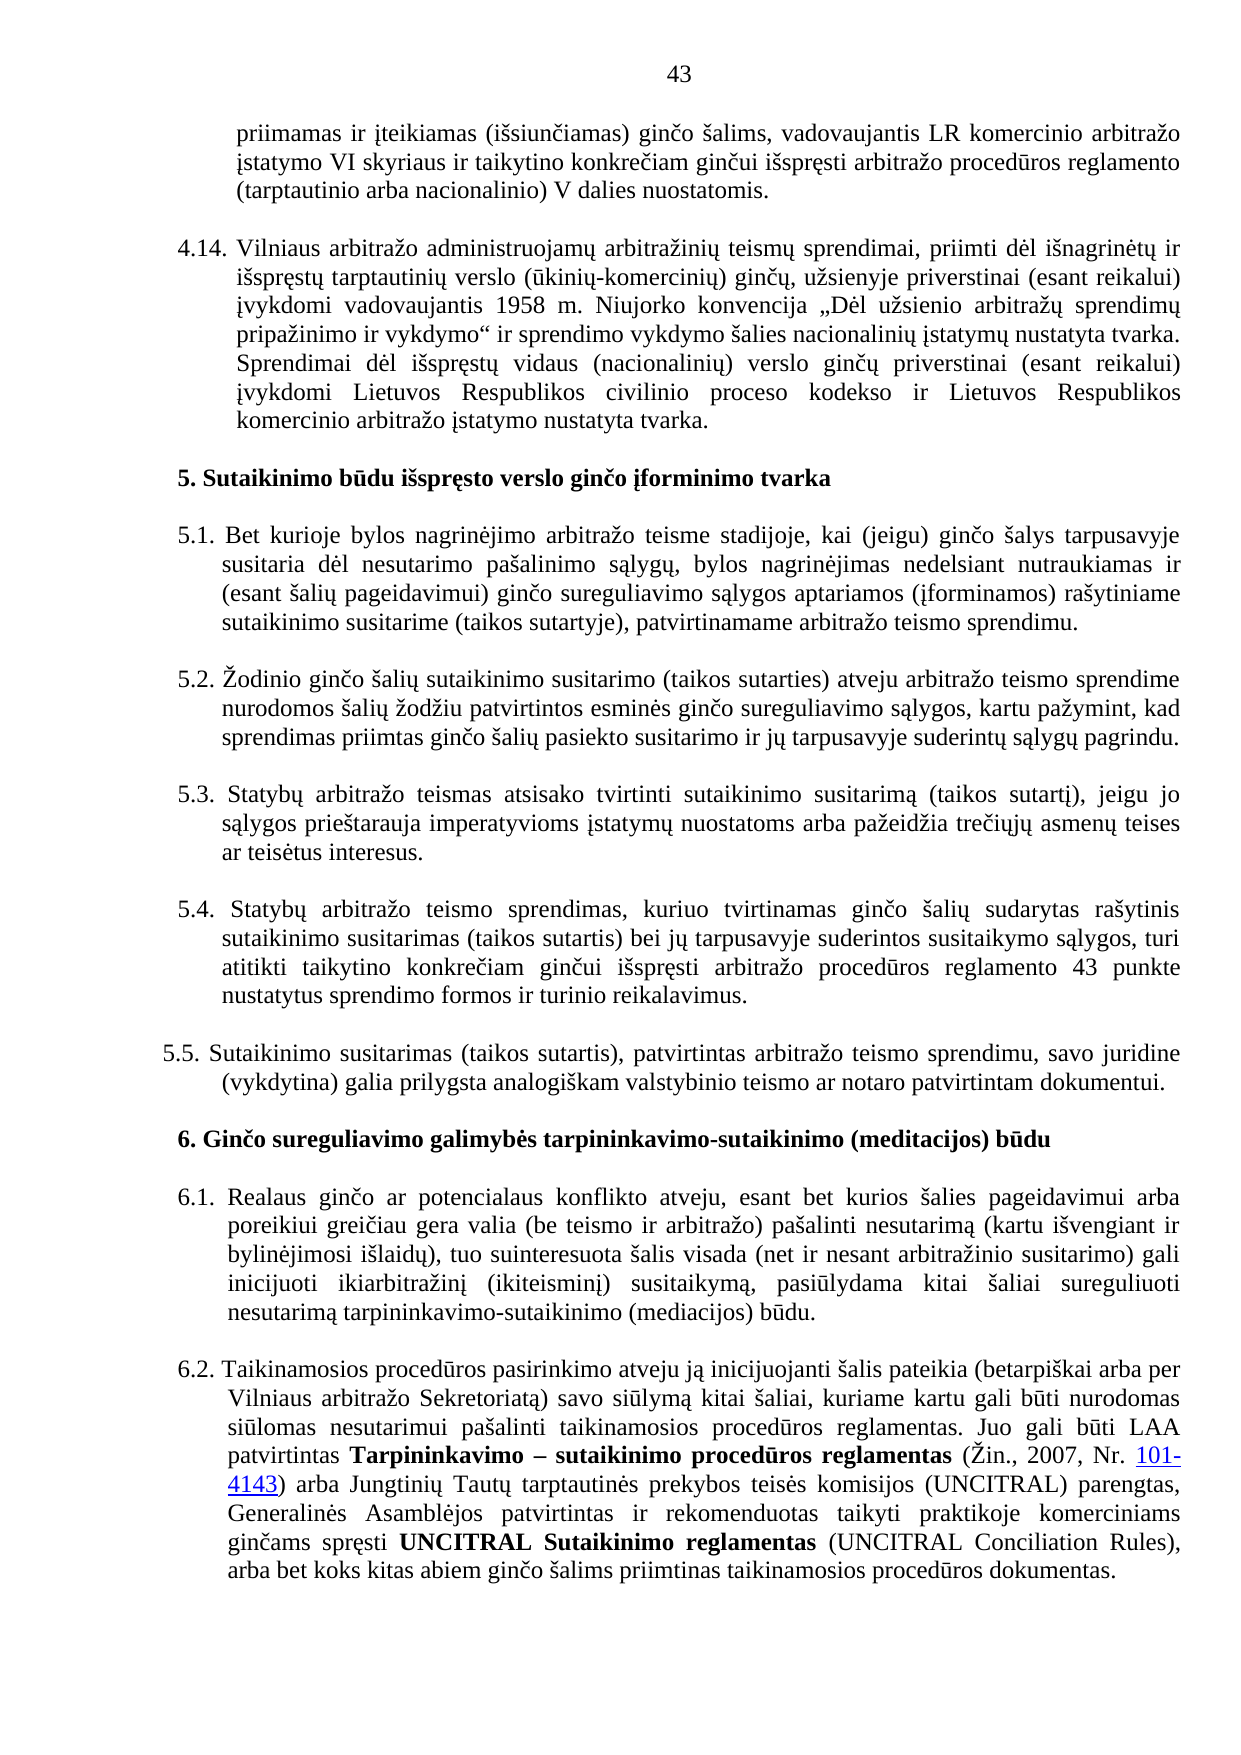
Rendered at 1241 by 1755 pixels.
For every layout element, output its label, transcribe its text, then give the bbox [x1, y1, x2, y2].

text 6.2. Taikinamosios procedūros pasirinkimo atveju ją inicijuojanti šalis pateikia (betarpiškai arba per Vilniaus arbitražo Sekretoriatą) savo siūlymą kitai šaliai, kuriame kartu gali būti nurodomas siūlomas nesutarimui pašalinti taikinamosios procedūros reglamentas. Juo gali būti LAA patvirtintas Tarpininkavimo – sutaikinimo procedūros reglamentas (Žin., 2007, Nr. 101-4143) arba Jungtinių Tautų tarptautinės prekybos teisės komisijos (UNCITRAL) parengtas, Generalinės Asamblėjos patvirtintas ir rekomenduotas taikyti praktikoje komerciniams ginčams spręsti UNCITRAL Sutaikinimo reglamentas (UNCITRAL Conciliation Rules), arba bet koks kitas abiem ginčo šalims priimtinas taikinamosios procedūros dokumentas. [177, 1354, 1181, 1584]
text 5. Sutaikinimo būdu išspręsto verslo ginčo įforminimo tvarka [177, 463, 1181, 492]
text 5.2. Žodinio ginčo šalių sutaikinimo susitarimo (taikos sutarties) atveju arbitražo teismo sprendime nurodomos šalių žodžiu patvirtintos esminės ginčo sureguliavimo sąlygos, kartu pažymint, kad sprendimas priimtas ginčo šalių pasiekto susitarimo ir jų tarpusavyje suderintų sąlygų pagrindu. [177, 664, 1181, 751]
text 5.4. Statybų arbitražo teismo sprendimas, kuriuo tvirtinamas ginčo šalių sudarytas rašytinis sutaikinimo susitarimas (taikos sutartis) bei jų tarpusavyje suderintos susitaikymo sąlygos, turi atitikti taikytino konkrečiam ginčui išspręsti arbitražo procedūros reglamento 43 punkte nustatytus sprendimo formos ir turinio reikalavimus. [177, 894, 1181, 1009]
text 6.1. Realaus ginčo ar potencialaus konflikto atveju, esant bet kurios šalies pageidavimui arba poreikiui greičiau gera valia (be teismo ir arbitražo) pašalinti nesutarimą (kartu išvengiant ir bylinėjimosi išlaidų), tuo suinteresuota šalis visada (net ir nesant arbitražinio susitarimo) gali inicijuoti ikiarbitražinį (ikiteisminį) susitaikymą, pasiūlydama kitai šaliai sureguliuoti nesutarimą tarpininkavimo-sutaikinimo (mediacijos) būdu. [177, 1182, 1181, 1326]
text 6. Ginčo sureguliavimo galimybės tarpininkavimo-sutaikinimo (meditacijos) būdu [177, 1124, 1181, 1153]
text 5.5. Sutaikinimo susitarimas (taikos sutartis), patvirtintas arbitražo teismo sprendimu, savo juridine (vykdytina) galia prilygsta analogiškam valstybinio teismo ar notaro patvirtintam dokumentui. [162, 1038, 1181, 1096]
text 4.14. Vilniaus arbitražo administruojamų arbitražinių teismų sprendimai, priimti dėl išnagrinėtų ir išspręstų tarptautinių verslo (ūkinių-komercinių) ginčų, užsienyje priverstinai (esant reikalui) įvykdomi vadovaujantis 1958 m. Niujorko konvencija „Dėl užsienio arbitražų sprendimų pripažinimo ir vykdymo“ ir sprendimo vykdymo šalies nacionalinių įstatymų nustatyta tvarka. Sprendimai dėl išspręstų vidaus (nacionalinių) verslo ginčų priverstinai (esant reikalui) įvykdomi Lietuvos Respublikos civilinio proceso kodekso ir Lietuvos Respublikos komercinio arbitražo įstatymo nustatyta tvarka. [177, 233, 1181, 434]
text 5.3. Statybų arbitražo teismas atsisako tvirtinti sutaikinimo susitarimą (taikos sutartį), jeigu jo sąlygos prieštarauja imperatyvioms įstatymų nuostatoms arba pažeidžia trečiųjų asmenų teises ar teisėtus interesus. [177, 779, 1181, 866]
text 5.1. Bet kurioje bylos nagrinėjimo arbitražo teisme stadijoje, kai (jeigu) ginčo šalys tarpusavyje susitaria dėl nesutarimo pašalinimo sąlygų, bylos nagrinėjimas nedelsiant nutraukiamas ir (esant šalių pageidavimui) ginčo sureguliavimo sąlygos aptariamos (įforminamos) rašytiniame sutaikinimo susitarime (taikos sutartyje), patvirtinamame arbitražo teismo sprendimu. [177, 521, 1181, 636]
text priimamas ir įteikiamas (išsiunčiamas) ginčo šalims, vadovaujantis LR komercinio arbitražo įstatymo VI skyriaus ir taikytino konkrečiam ginčui išspręsti arbitražo procedūros reglamento (tarptautinio arba nacionalinio) V dalies nuostatomis. [177, 118, 1181, 204]
